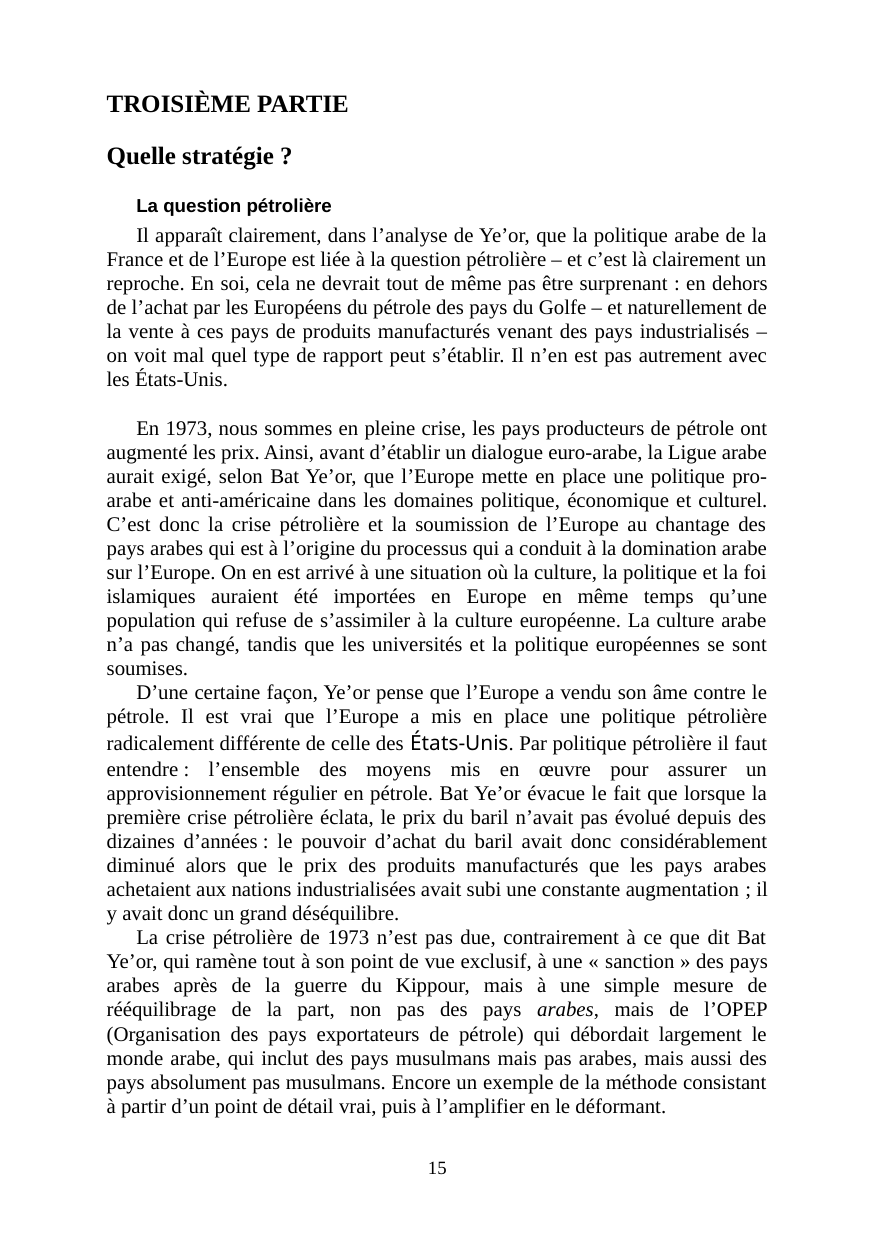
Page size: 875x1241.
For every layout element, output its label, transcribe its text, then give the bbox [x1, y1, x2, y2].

text Il apparaît clairement, dans l’analyse de Ye’or, que la politique arabe de la France et de l’Europe est liée à la question pétrolière – et c’est là clairement un reproche. En soi, cela ne devrait tout de même pas être surprenant : en dehors de l’achat par les Européens du pétrole des pays du Golfe – et naturellement de la vente à ces pays de produits manufacturés venant des pays industrialisés – on voit mal quel type de rapport peut s’établir. Il n’en est pas autrement avec les États-Unis. [106, 223, 768, 391]
text La crise pétrolière de 1973 n’est pas due, contrairement à ce que dit Bat Ye’or, qui ramène tout à son point de vue exclusif, à une « sanction » des pays arabes après de la guerre du Kippour, mais à une simple mesure de rééquilibrage de la part, non pas des pays arabes, mais de l’OPEP (Organisation des pays exportateurs de pétrole) qui débordait largement le monde arabe, qui inclut des pays musulmans mais pas arabes, mais aussi des pays absolument pas musulmans. Encore un exemple de la méthode consistant à partir d’un point de détail vrai, puis à l’amplifier en le déformant. [106, 925, 768, 1118]
subtitle La question pétrolière [106, 195, 768, 217]
text En 1973, nous sommes en pleine crise, les pays producteurs de pétrole ont augmenté les prix. Ainsi, avant d’établir un dialogue euro-arabe, la Ligue arabe aurait exigé, selon Bat Ye’or, que l’Europe mette en place une politique pro-arabe et anti-américaine dans les domaines politique, économique et culturel. C’est donc la crise pétrolière et la soumission de l’Europe au chantage des pays arabes qui est à l’origine du processus qui a conduit à la domination arabe sur l’Europe. On en est arrivé à une situation où la culture, la politique et la foi islamiques auraient été importées en Europe en même temps qu’une population qui refuse de s’assimiler à la culture européenne. La culture arabe n’a pas changé, tandis que les universités et la politique européennes se sont soumises. [106, 416, 768, 680]
text D’une certaine façon, Ye’or pense que l’Europe a vendu son âme contre le pétrole. Il est vrai que l’Europe a mis en place une politique pétrolière radicalement différente de celle des États-Unis. Par politique pétrolière il faut entendre : l’ensemble des moyens mis en œuvre pour assurer un approvisionnement régulier en pétrole. Bat Ye’or évacue le fait que lorsque la première crise pétrolière éclata, le prix du baril n’avait pas évolué depuis des dizaines d’années : le pouvoir d’achat du baril avait donc considérablement diminué alors que le prix des produits manufacturés que les pays arabes achetaient aux nations industrialisées avait subi une constante augmentation ; il y avait donc un grand déséquilibre. [106, 680, 768, 925]
subtitle TROISIÈME PARTIE [106, 89, 768, 117]
subtitle Quelle stratégie ? [106, 141, 768, 170]
